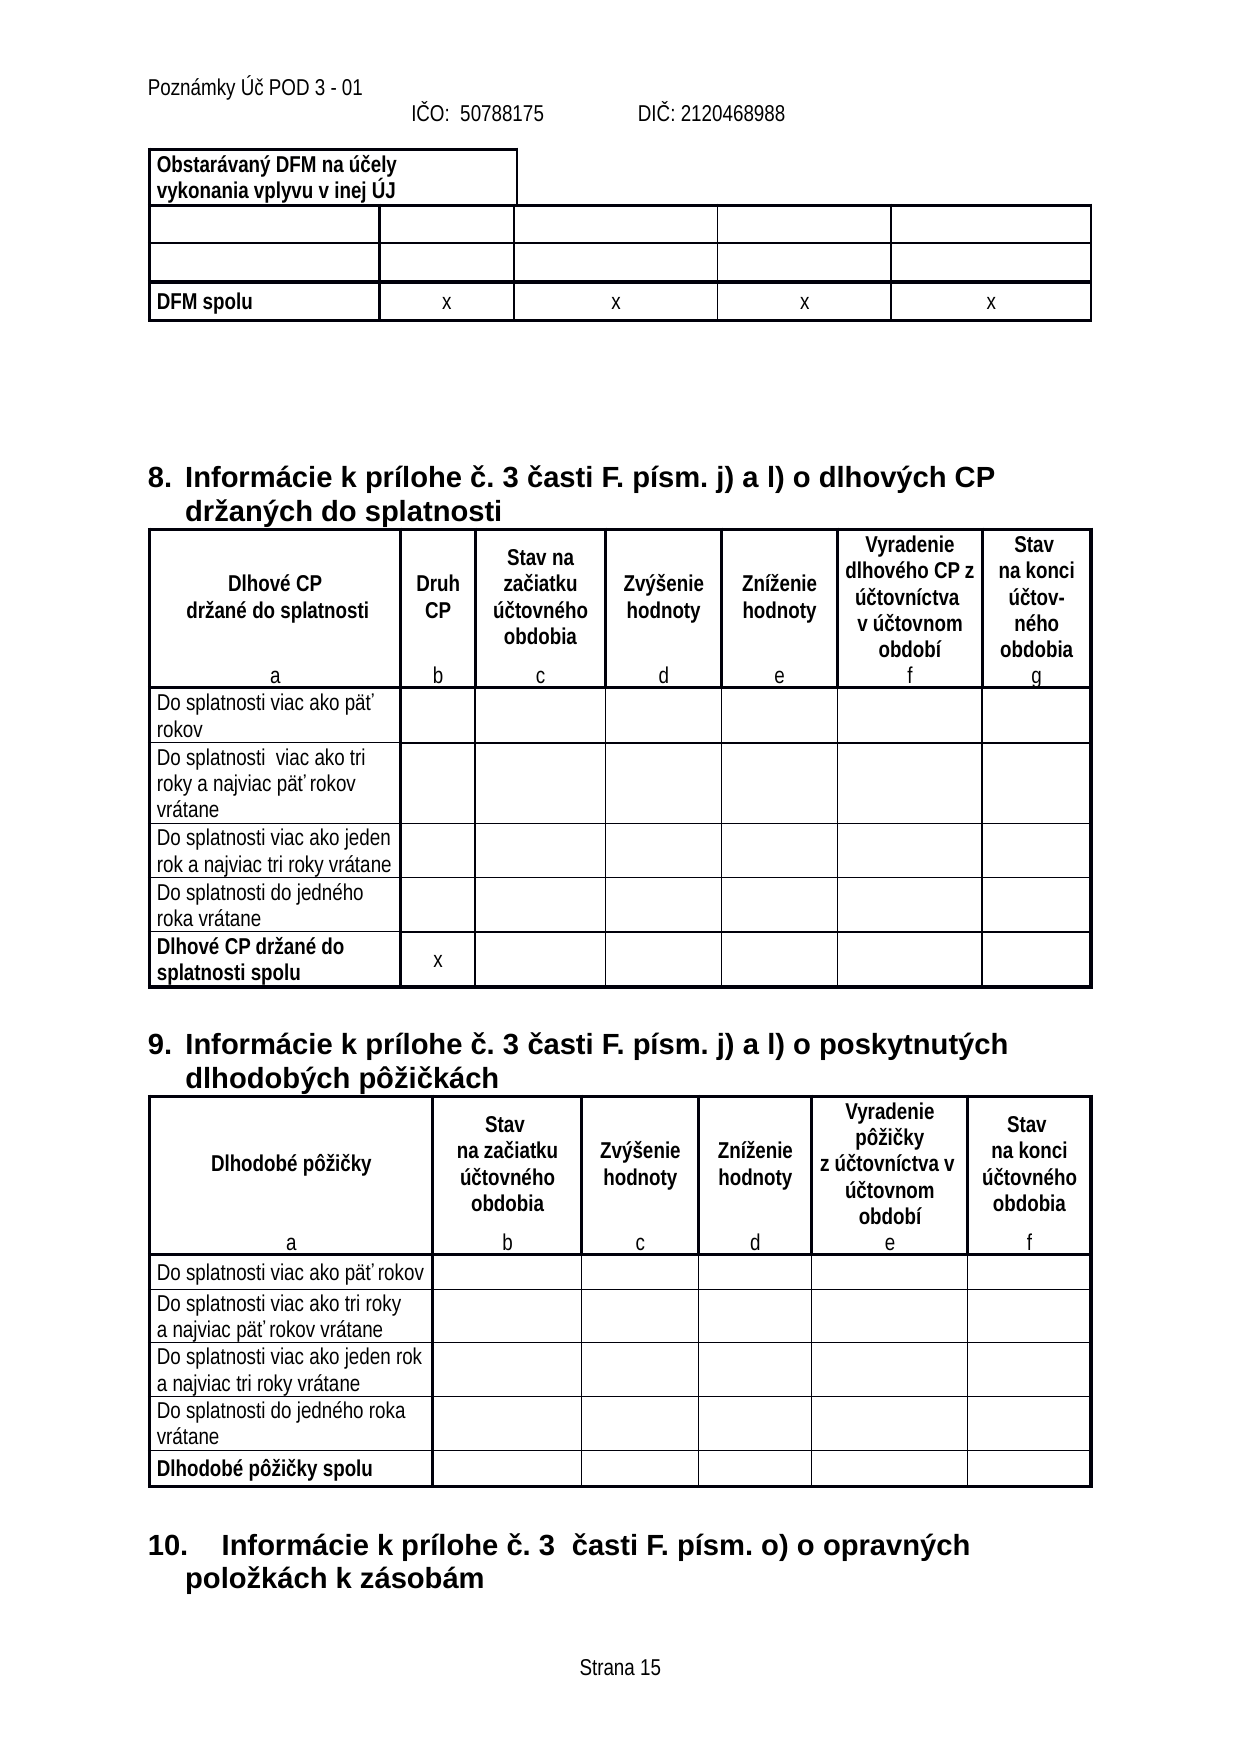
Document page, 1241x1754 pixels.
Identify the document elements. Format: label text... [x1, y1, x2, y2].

table_cell [434, 1256, 581, 1288]
table_header Stav na konci účtovného obdobia [969, 1098, 1089, 1229]
table_cell d [700, 1229, 810, 1253]
table_cell [722, 744, 837, 823]
table_cell [968, 1343, 1089, 1396]
table_cell [699, 1451, 811, 1485]
table_cell d [607, 663, 720, 686]
table_cell c [477, 663, 604, 686]
table_cell [434, 1451, 581, 1485]
table_cell [606, 824, 721, 877]
table_cell [968, 1451, 1089, 1485]
table_cell Obstarávaný DFM na účely vykonania vplyvu v inej ÚJ [151, 151, 516, 203]
table_cell [476, 824, 605, 877]
table_cell [892, 244, 1090, 280]
table_cell [606, 878, 721, 931]
table_cell [582, 1343, 698, 1396]
table_cell [892, 207, 1090, 242]
table_cell Do splatnosti viac ako päť rokov [151, 689, 399, 742]
table_cell [402, 824, 474, 877]
table_cell [699, 1256, 811, 1288]
table_cell x [892, 284, 1090, 319]
table_cell [582, 1256, 698, 1288]
table_cell [722, 933, 837, 985]
table_cell [838, 878, 981, 931]
table_cell a [151, 663, 399, 686]
table_cell [515, 244, 717, 280]
table_cell [582, 1397, 698, 1450]
table_header Stav na začiatku účtovného obdobia [434, 1098, 580, 1229]
table_cell [151, 244, 378, 280]
table_cell [812, 1256, 967, 1288]
table_cell x [381, 284, 513, 319]
table_cell b [402, 663, 474, 686]
table_cell Do splatnosti do jedného roka vrátane [151, 1397, 431, 1450]
table_cell [402, 878, 474, 931]
table_cell [838, 689, 981, 742]
table_cell x [402, 933, 474, 985]
table_cell DFM spolu [151, 284, 378, 319]
table_cell [582, 1290, 698, 1342]
table_cell Do splatnosti viac ako tri roky a najviac päť rokov vrátane [151, 1290, 431, 1342]
table_cell Do splatnosti viac ako jeden rok a najviac tri roky vrátane [151, 824, 399, 877]
table_header Stav na konci účtov-ného obdobia [984, 531, 1089, 662]
table_cell Do splatnosti viac ako päť rokov [151, 1256, 431, 1288]
table_cell [476, 878, 605, 931]
table_cell [983, 689, 1089, 742]
table_cell a [151, 1229, 431, 1253]
table_cell [476, 933, 605, 985]
table_header Dlhové CP držané do splatnosti [151, 531, 399, 662]
table_cell [515, 207, 717, 242]
table_cell [812, 1343, 967, 1396]
table_header Zvýšenie hodnoty [583, 1098, 697, 1229]
table_header Stav na začiatku účtovného obdobia [477, 531, 604, 662]
table_cell Dlhové CP držané do splatnosti spolu [151, 932, 399, 985]
table_cell e [813, 1229, 966, 1253]
table_cell [606, 933, 721, 985]
table_cell [434, 1290, 581, 1342]
table_cell [983, 878, 1089, 931]
table_cell [722, 689, 837, 742]
table_cell f [969, 1229, 1089, 1253]
table_cell [968, 1290, 1089, 1342]
table_header Vyradenie pôžičky z účtovníctva v účtovnom období [813, 1098, 966, 1229]
table_cell [582, 1451, 698, 1485]
table_cell [812, 1290, 967, 1342]
table_header Zníženie hodnoty [723, 531, 836, 662]
table_cell [983, 933, 1089, 985]
table_cell [606, 689, 721, 742]
table_cell [838, 933, 981, 985]
table_cell e [723, 663, 836, 686]
table_cell [968, 1256, 1089, 1288]
table_cell [434, 1397, 581, 1450]
table_cell [983, 744, 1089, 823]
table_header Zníženie hodnoty [700, 1098, 810, 1229]
table_cell [838, 744, 981, 823]
table_cell Dlhodobé pôžičky spolu [151, 1451, 431, 1485]
table_cell Do splatnosti viac ako jeden rok a najviac tri roky vrátane [151, 1343, 431, 1396]
table_cell [838, 824, 981, 877]
table_cell [151, 207, 378, 242]
table_cell [968, 1397, 1089, 1450]
table_cell [434, 1343, 581, 1396]
table_cell [812, 1451, 967, 1485]
table_cell [402, 689, 474, 742]
table_header Druh CP [402, 531, 474, 662]
table_cell [381, 207, 513, 242]
table_cell [476, 689, 605, 742]
table_cell [699, 1397, 811, 1450]
title Informácie k prílohe č. 3 časti F. písm. j) a l) o dlhových CP držaných do splatnosti [148, 461, 1092, 528]
table_cell Do splatnosti viac ako tri roky a najviac päť rokov vrátane [151, 743, 399, 823]
table_cell [476, 744, 605, 823]
table_cell [606, 744, 721, 823]
table_cell b [434, 1229, 580, 1253]
table_header Zvýšenie hodnoty [607, 531, 720, 662]
table_cell x [718, 284, 890, 319]
table_cell [812, 1397, 967, 1450]
title Informácie k prílohe č. 3 časti F. písm. o) o opravných položkách k zásobám [148, 1528, 1092, 1595]
table_cell [699, 1343, 811, 1396]
table_cell x [515, 284, 717, 319]
table_cell [722, 878, 837, 931]
table_cell [402, 744, 474, 823]
table_header Vyradenie dlhového CP z účtovníctva v účtovnom období [839, 531, 981, 662]
table_cell [381, 244, 513, 280]
table_cell [718, 207, 890, 242]
table_cell [699, 1290, 811, 1342]
table_header Dlhodobé pôžičky [151, 1098, 431, 1229]
table_cell f [839, 663, 981, 686]
table_cell [718, 244, 890, 280]
table_cell c [583, 1229, 697, 1253]
table_cell g [984, 663, 1089, 686]
title Informácie k prílohe č. 3 časti F. písm. j) a l) o poskytnutých dlhodobých pôžičkách [148, 1027, 1092, 1094]
table_cell [983, 824, 1089, 877]
table_cell Do splatnosti do jedného roka vrátane [151, 878, 399, 931]
table_cell [722, 824, 837, 877]
